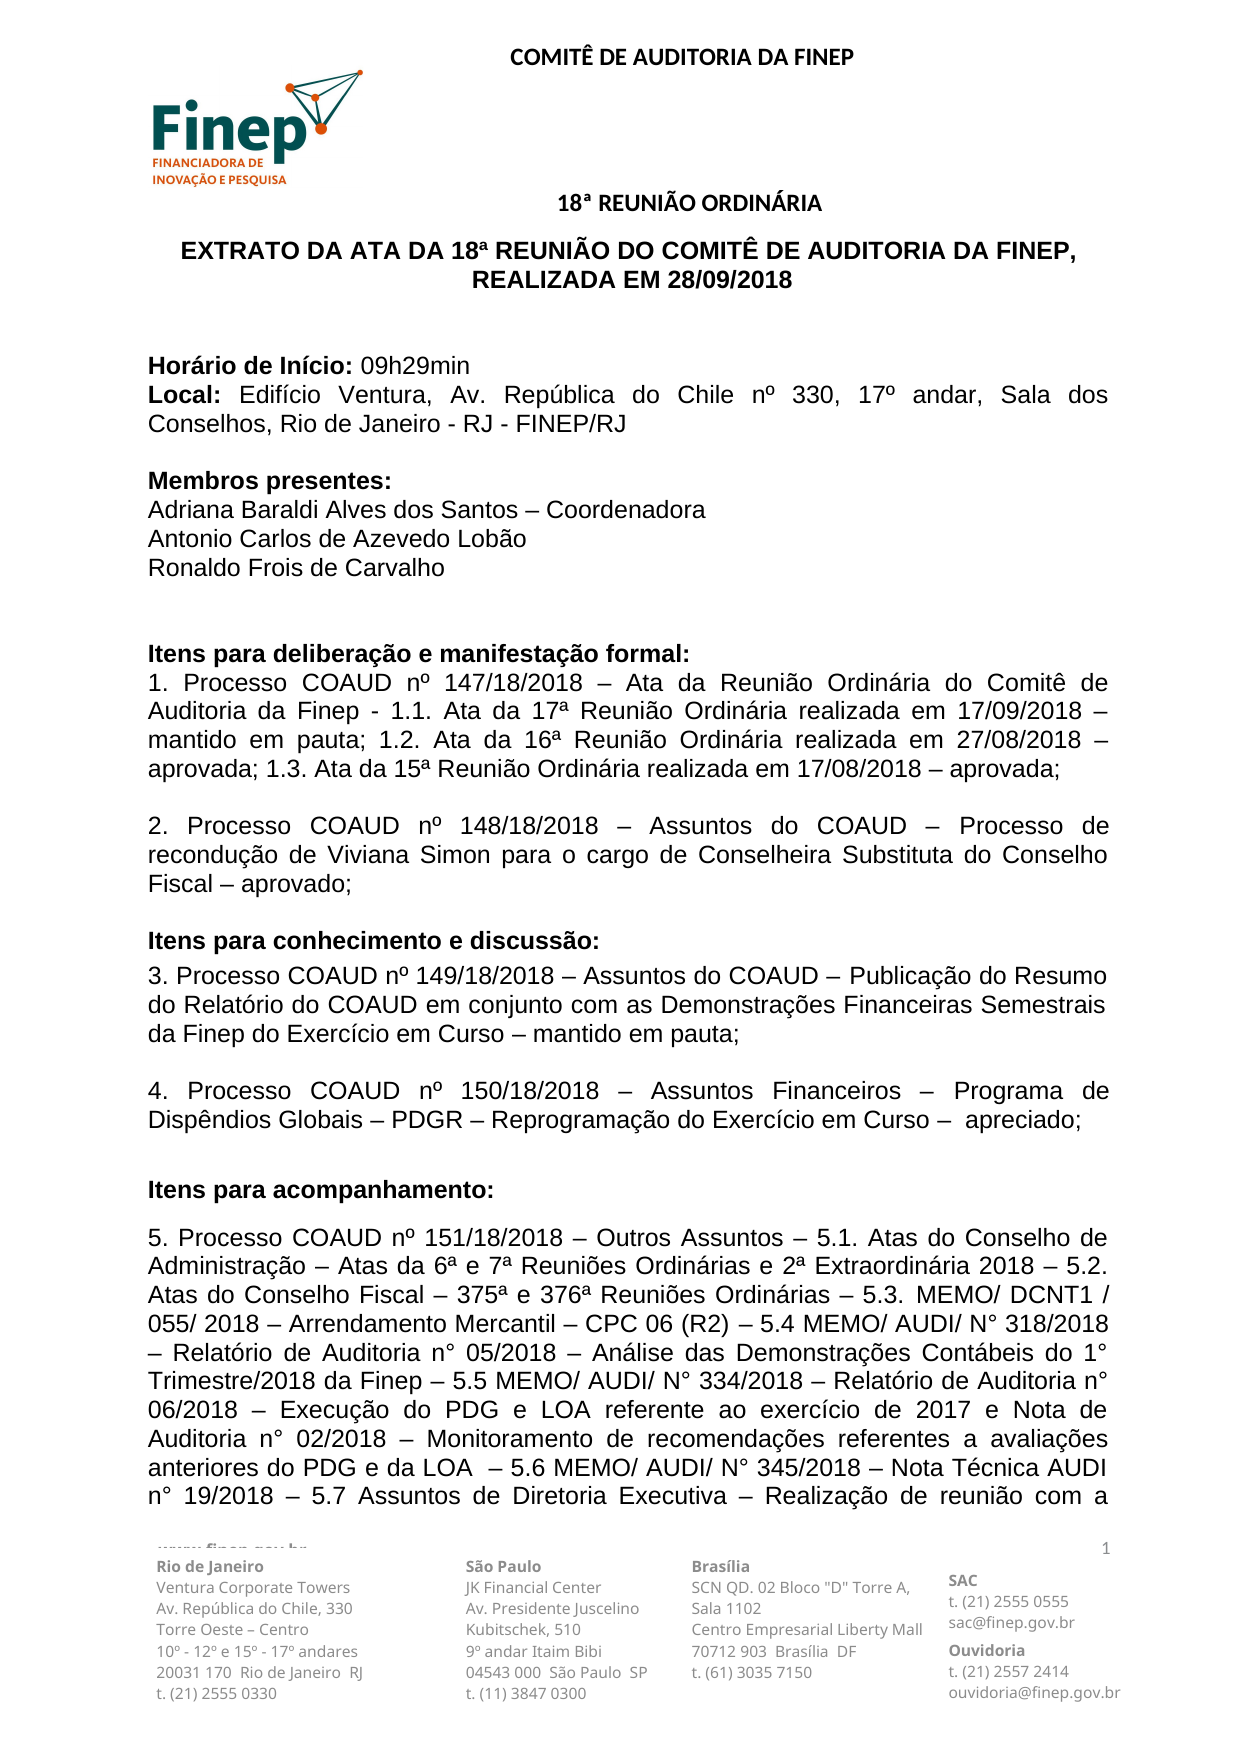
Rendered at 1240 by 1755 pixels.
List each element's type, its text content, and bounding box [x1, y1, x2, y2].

text 5. Processo COAUD nº 151/18/2018 – Outros Assuntos – 5.1. Atas do Conselho de Administração – Atas da 6ª e 7ª Reuniões Ordinárias e 2ª Extraordinária 2018 – 5.2. Atas do Conselho Fiscal – 375ª e 376ª Reuniões Ordinárias – 5.3. MEMO/ DCNT1 / 055/ 2018 – Arrendamento Mercantil – CPC 06 (R2) – 5.4 MEMO/ AUDI/ N° 318/2018 – Relatório de Auditoria n° 05/2018 – Análise das Demonstrações Contábeis do 1° Trimestre/2018 da Finep – 5.5 MEMO/ AUDI/ N° 334/2018 – Relatório de Auditoria n° 06/2018 – Execução do PDG e LOA referente ao exercício de 2017 e Nota de Auditoria n° 02/2018 – Monitoramento de recomendações referentes a avaliações anteriores do PDG e da LOA – 5.6 MEMO/ AUDI/ N° 345/2018 – Nota Técnica AUDI n° 19/2018 – 5.7 Assuntos de Diretoria Executiva – Realização de reunião com a [148, 1222, 1110, 1510]
text Adriana Baraldi Alves dos Santos – Coordenadora [148, 495, 1110, 524]
text Itens para acompanhamento: [148, 1175, 1110, 1204]
text Membros presentes: [148, 466, 1110, 495]
text 2. Processo COAUD nº 148/18/2018 – Assuntos do COAUD – Processo de recondução de Viviana Simon para o cargo de Conselheira Substituta do Conselho Fiscal – aprovado; [148, 811, 1110, 897]
text Antonio Carlos de Azevedo Lobão [148, 524, 1110, 552]
text 4. Processo COAUD nº 150/18/2018 – Assuntos Financeiros – Programa de Dispêndios Globais – PDGR – Reprogramação do Exercício em Curso – apreciado; [148, 1076, 1110, 1134]
text Horário de Início: 09h29min [148, 351, 1110, 380]
text EXTRATO DA ATA DA 18ª REUNIÃO DO COMITÊ DE AUDITORIA DA FINEP, [148, 236, 1110, 265]
text Itens para deliberação e manifestação formal: [148, 639, 1110, 667]
text 1. Processo COAUD nº 147/18/2018 – Ata da Reunião Ordinária do Comitê de Auditoria da Finep - 1.1. Ata da 17ª Reunião Ordinária realizada em 17/09/2018 – mantido em pauta; 1.2. Ata da 16ª Reunião Ordinária realizada em 27/08/2018 – aprovada; 1.3. Ata da 15ª Reunião Ordinária realizada em 17/08/2018 – aprovada; [148, 667, 1110, 782]
text Itens para conhecimento e discussão: [148, 926, 1110, 955]
text 3. Processo COAUD nº 149/18/2018 – Assuntos do COAUD – Publicação do Resumo do Relatório do COAUD em conjunto com as Demonstrações Financeiras Semestrais da Finep do Exercício em Curso – mantido em pauta; [148, 961, 1107, 1047]
text REALIZADA EM 28/09/2018 [148, 265, 1110, 294]
text Local: Edifício Ventura, Av. República do Chile nº 330, 17º andar, Sala dos Conselhos, Rio de Janeiro - RJ - FINEP/RJ [148, 380, 1110, 437]
text Ronaldo Frois de Carvalho [148, 552, 1110, 581]
